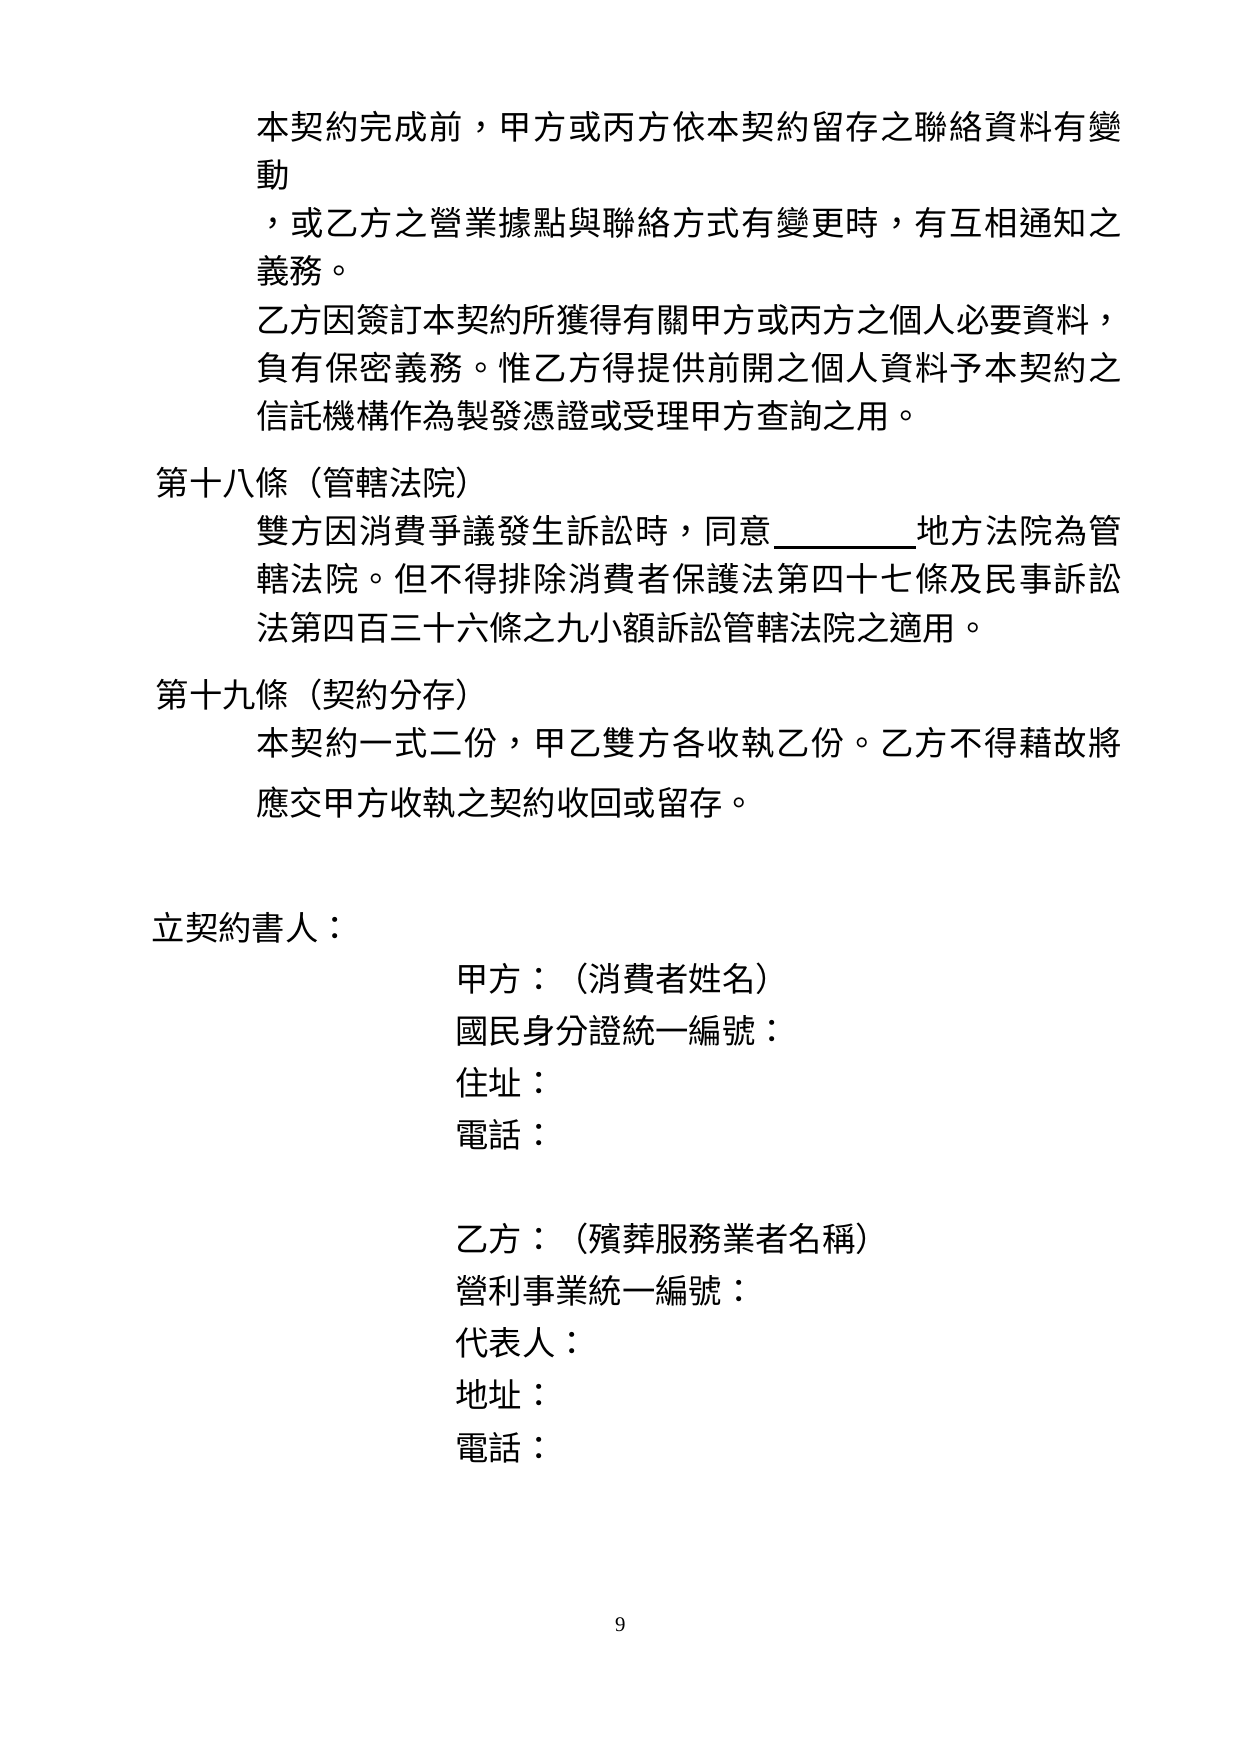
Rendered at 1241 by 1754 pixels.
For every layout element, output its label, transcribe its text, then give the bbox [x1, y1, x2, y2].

text 乙方：（殯葬服務業者名稱） [118, 1210, 1122, 1262]
text 負有保密義務。惟乙方得提供前開之個人資料予本契約之信託機構作為製發憑證或受理甲方查詢之用。 [256, 342, 1122, 438]
text ，或乙方之營業據點與聯絡方式有變更時，有互相通知之義務。 [256, 197, 1122, 293]
text 營利事業統一編號： [118, 1262, 1122, 1314]
text 國民身分證統一編號： [118, 1002, 1122, 1054]
text 第十九條（契約分存） [156, 668, 1122, 717]
text 第十八條（管轄法院） [156, 457, 1122, 505]
text 住址： [118, 1054, 1122, 1106]
text 電話： [118, 1106, 1122, 1158]
text 乙方因簽訂本契約所獲得有關甲方或丙方之個人必要資料， [256, 293, 1122, 342]
text 本契約一式二份，甲乙雙方各收執乙份。乙方不得藉故將應交甲方收執之契約收回或留存。 [256, 717, 1122, 825]
text 甲方：（消費者姓名） [118, 949, 1122, 1002]
text 立契約書人： [118, 901, 1122, 949]
text 本契約完成前，甲方或丙方依本契約留存之聯絡資料有變動 [256, 100, 1122, 197]
text 電話： [118, 1418, 1122, 1470]
text 雙方因消費爭議發生訴訟時，同意 地方法院為管轄法院。但不得排除消費者保護法第四十七條及民事訴訟法第四百三十六條之九小額訴訟管轄法院之適用。 [256, 505, 1122, 650]
text 地址： [118, 1366, 1122, 1418]
text 代表人： [118, 1314, 1122, 1366]
